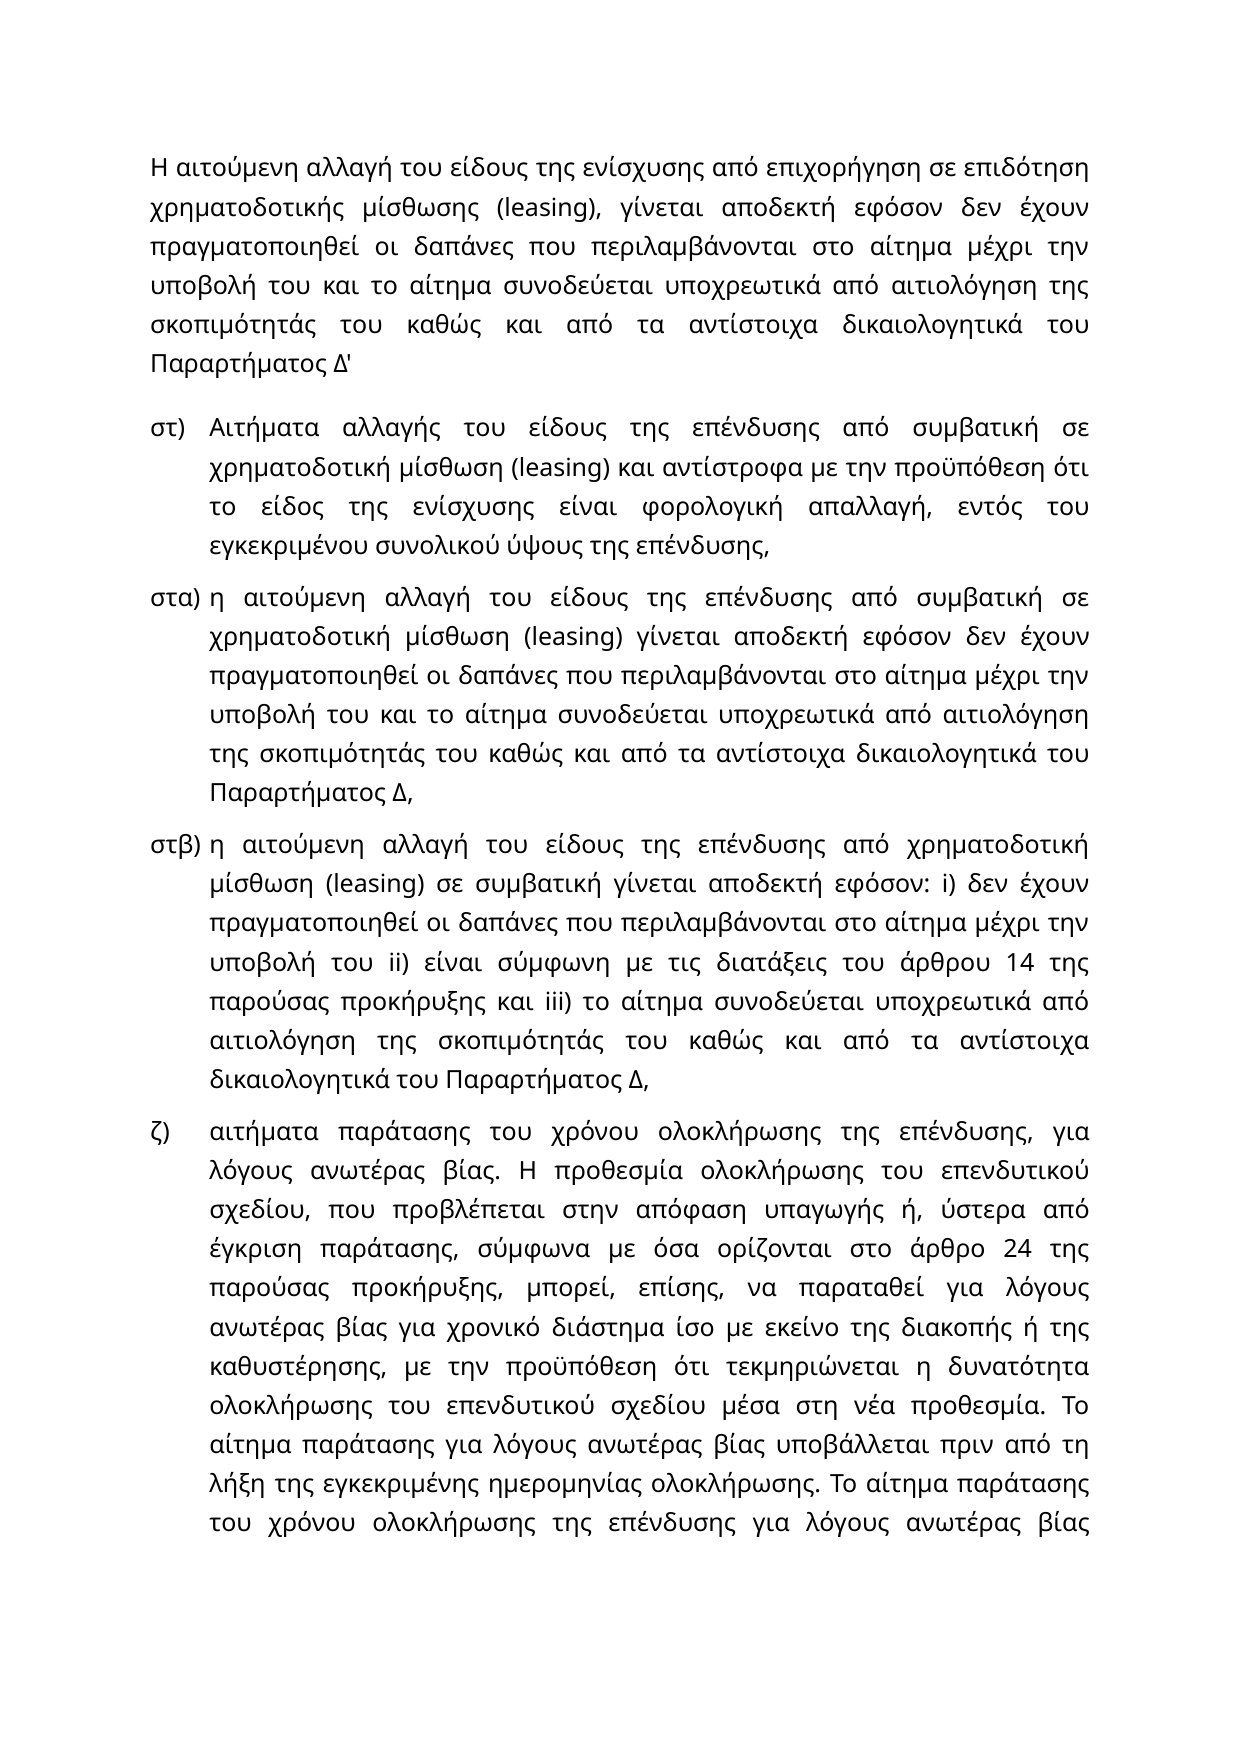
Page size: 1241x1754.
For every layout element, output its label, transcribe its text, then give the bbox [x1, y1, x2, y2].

text Η αιτούμενη αλλαγή του είδους της ενίσχυσης από επιχορήγηση σε επιδότηση χρηματοδοτικής μίσθωσης (leasing), γίνεται αποδεκτή εφόσον δεν έχουν πραγματοποιηθεί οι δαπάνες που περιλαμβάνονται στο αίτημα μέχρι την υποβολή του και το αίτημα συνοδεύεται υποχρεωτικά από αιτιολόγηση της σκοπιμότητάς του καθώς και από τα αντίστοιχα δικαιολογητικά του Παραρτήματος Δ' [150, 150, 1090, 380]
list ζ) αιτήματα παράτασης του χρόνου ολοκλήρωσης της επένδυσης, για λόγους ανωτέρας βίας. Η προθεσμία ολοκλήρωσης του επενδυτικού σχεδίου, που προβλέπεται στην απόφαση υπαγωγής ή, ύστερα από έγκριση παράτασης, σύμφωνα με όσα ορίζονται στο άρθρο 24 της παρούσας προκήρυξης, μπορεί, επίσης, να παραταθεί για λόγους ανωτέρας βίας για χρονικό διάστημα ίσο με εκείνο της διακοπής ή της καθυστέρησης, με την προϋπόθεση ότι τεκμηριώνεται η δυνατότητα ολοκλήρωσης του επενδυτικού σχεδίου μέσα στη νέα προθεσμία. Το αίτημα παράτασης για λόγους ανωτέρας βίας υποβάλλεται πριν από τη λήξη της εγκεκριμένης ημερομηνίας ολοκλήρωσης. Το αίτημα παράτασης του χρόνου ολοκλήρωσης της επένδυσης για λόγους ανωτέρας βίας [150, 1113, 1090, 1539]
list στβ) η αιτούμενη αλλαγή του είδους της επένδυσης από χρηματοδοτική μίσθωση (leasing) σε συμβατική γίνεται αποδεκτή εφόσον: i) δεν έχουν πραγματοποιηθεί οι δαπάνες που περιλαμβάνονται στο αίτημα μέχρι την υποβολή του ii) είναι σύμφωνη με τις διατάξεις του άρθρου 14 της παρούσας προκήρυξης και iii) το αίτημα συνοδεύεται υποχρεωτικά από αιτιολόγηση της σκοπιμότητάς του καθώς και από τα αντίστοιχα δικαιολογητικά του Παραρτήματος Δ, [150, 827, 1090, 1096]
list στα) η αιτούμενη αλλαγή του είδους της επένδυσης από συμβατική σε χρηματοδοτική μίσθωση (leasing) γίνεται αποδεκτή εφόσον δεν έχουν πραγματοποιηθεί οι δαπάνες που περιλαμβάνονται στο αίτημα μέχρι την υποβολή του και το αίτημα συνοδεύεται υποχρεωτικά από αιτιολόγηση της σκοπιμότητάς του καθώς και από τα αντίστοιχα δικαιολογητικά του Παραρτήματος Δ, [150, 579, 1090, 809]
list στ) Αιτήματα αλλαγής του είδους της επένδυσης από συμβατική σε χρηματοδοτική μίσθωση (leasing) και αντίστροφα με την προϋπόθεση ότι το είδος της ενίσχυσης είναι φορολογική απαλλαγή, εντός του εγκεκριμένου συνολικού ύψους της επένδυσης, [150, 410, 1090, 562]
